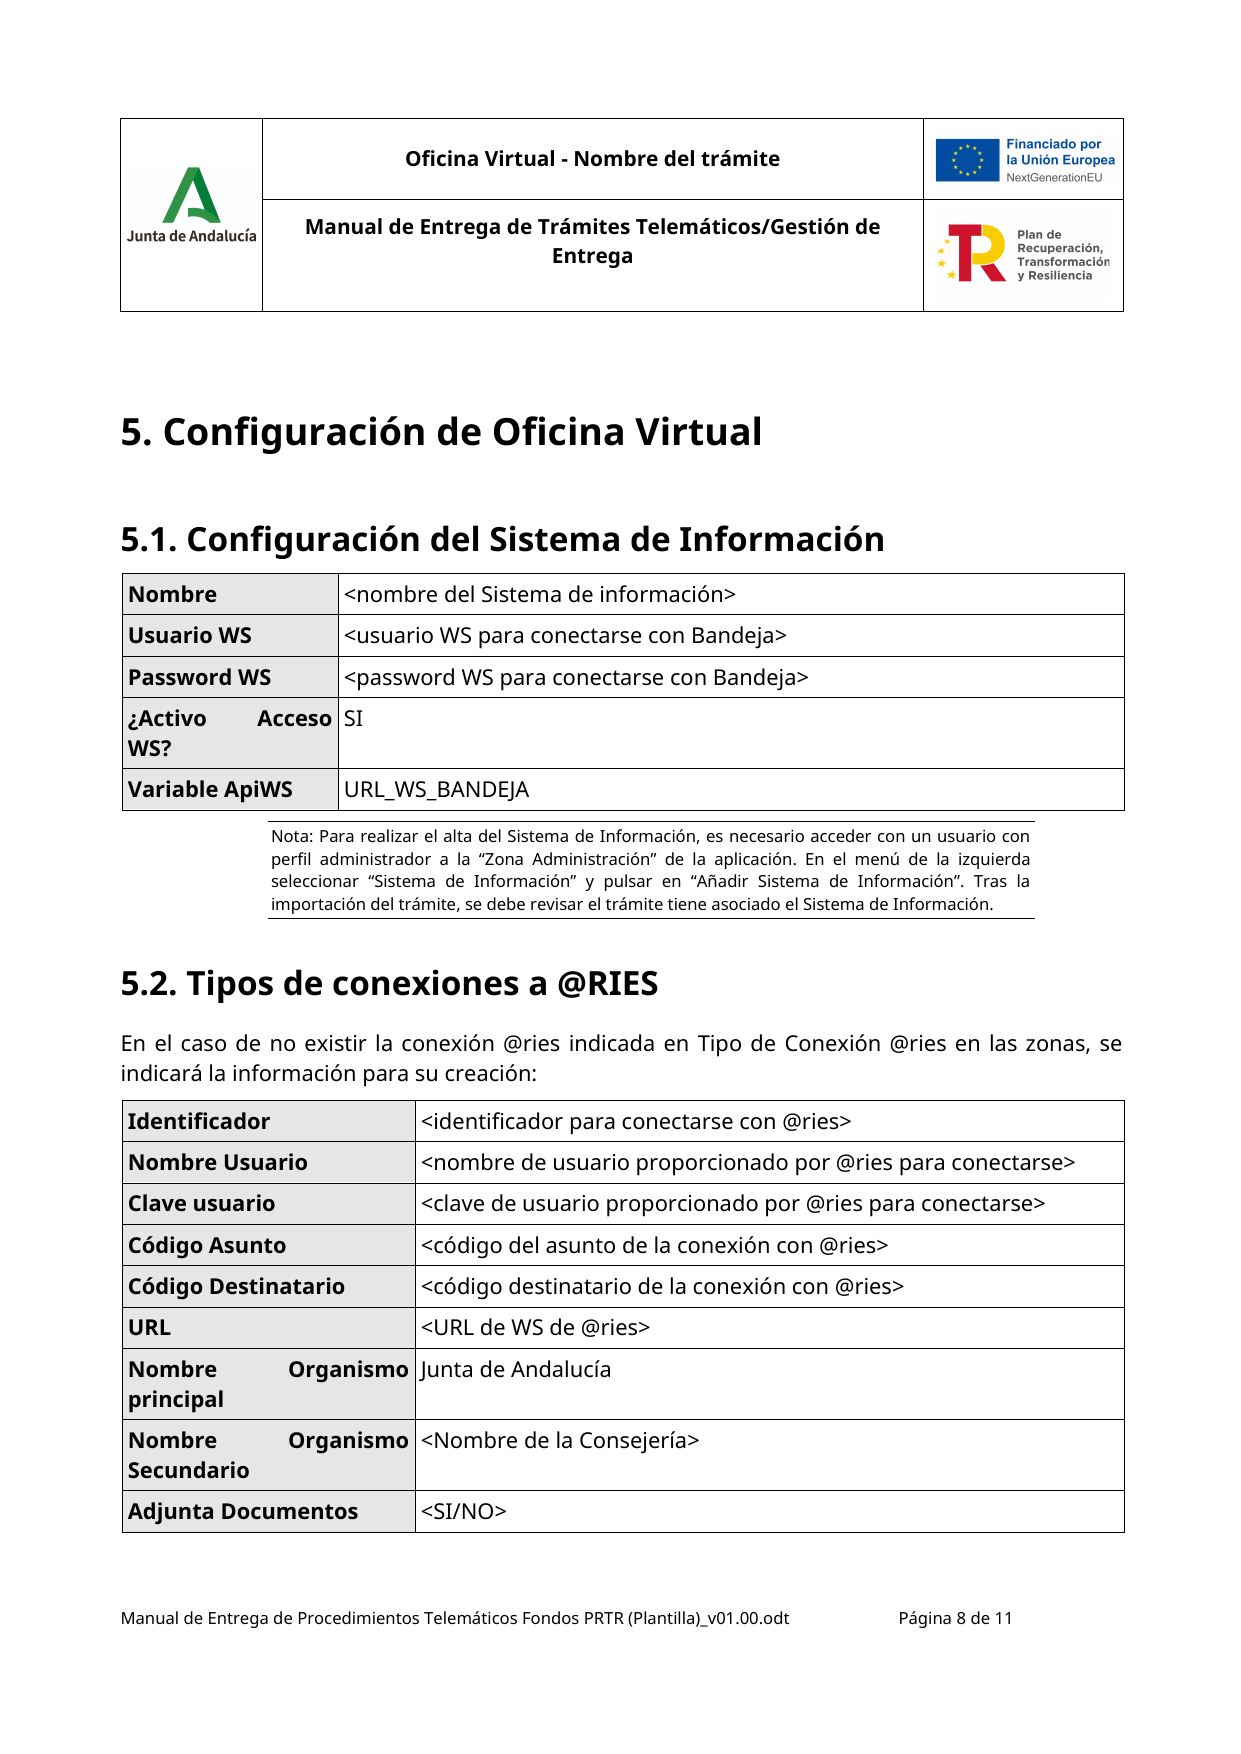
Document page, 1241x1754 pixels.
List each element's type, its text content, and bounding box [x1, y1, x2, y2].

table_cell ¿Activo Acceso WS? [123, 698, 338, 768]
table_cell <usuario WS para conectarse con Bandeja> [339, 615, 1124, 656]
table_cell <URL de WS de @ries> [416, 1308, 1124, 1348]
table_cell Adjunta Documentos [123, 1491, 415, 1532]
table_header <nombre del Sistema de información> [339, 574, 1124, 614]
picture [126, 166, 257, 243]
table_cell <password WS para conectarse con Bandeja> [339, 657, 1124, 697]
table_cell <nombre de usuario proporcionado por @ries para conectarse> [416, 1142, 1124, 1182]
table_header Nombre [123, 574, 338, 614]
table_header Identificador [123, 1101, 415, 1141]
table_cell Nombre Organismo Secundario [123, 1420, 415, 1490]
table_cell Nombre Usuario [123, 1142, 415, 1182]
table_header <identificador para conectarse con @ries> [416, 1101, 1124, 1141]
table_cell <Nombre de la Consejería> [416, 1420, 1124, 1490]
table_cell Nombre Organismo principal [123, 1349, 415, 1419]
table_cell URL_WS_BANDEJA [339, 769, 1124, 809]
table_cell Usuario WS [123, 615, 338, 656]
table_cell Password WS [123, 657, 338, 697]
table_cell Código Asunto [123, 1225, 415, 1265]
table_cell Código Destinatario [123, 1266, 415, 1307]
text En el caso de no existir la conexión @ries indicada en Tipo de Conexión @ries en las zonas, se indicará la información para su creación: [120, 1028, 1123, 1088]
table_cell Junta de Andalucía [416, 1349, 1124, 1419]
text Nota: Para realizar el alta del Sistema de Información, es necesario acceder con un usuario con perfil administrador a la “Zona Administración” de la aplicación. En el menú de la izquierda seleccionar “Sistema de Información” y pulsar en “Añadir Sistema de Información”. Tras la importación del trámite, se debe revisar el trámite tiene asociado el Sistema de Información. [268, 822, 1035, 918]
table_cell URL [123, 1308, 415, 1348]
subtitle Configuración de Oficina Virtual [120, 406, 1123, 457]
table_cell <código destinatario de la conexión con @ries> [416, 1266, 1124, 1307]
subtitle Configuración del Sistema de Información [120, 516, 1123, 561]
table_cell <clave de usuario proporcionado por @ries para conectarse> [416, 1184, 1124, 1224]
table_cell SI [339, 698, 1124, 768]
subtitle Tipos de conexiones a @RIES [120, 959, 1123, 1005]
table_cell Variable ApiWS [123, 769, 338, 809]
picture [931, 132, 1118, 187]
table_cell <SI/NO> [416, 1491, 1124, 1532]
table_cell Clave usuario [123, 1184, 415, 1224]
table_cell <código del asunto de la conexión con @ries> [416, 1225, 1124, 1265]
picture [937, 204, 1110, 302]
